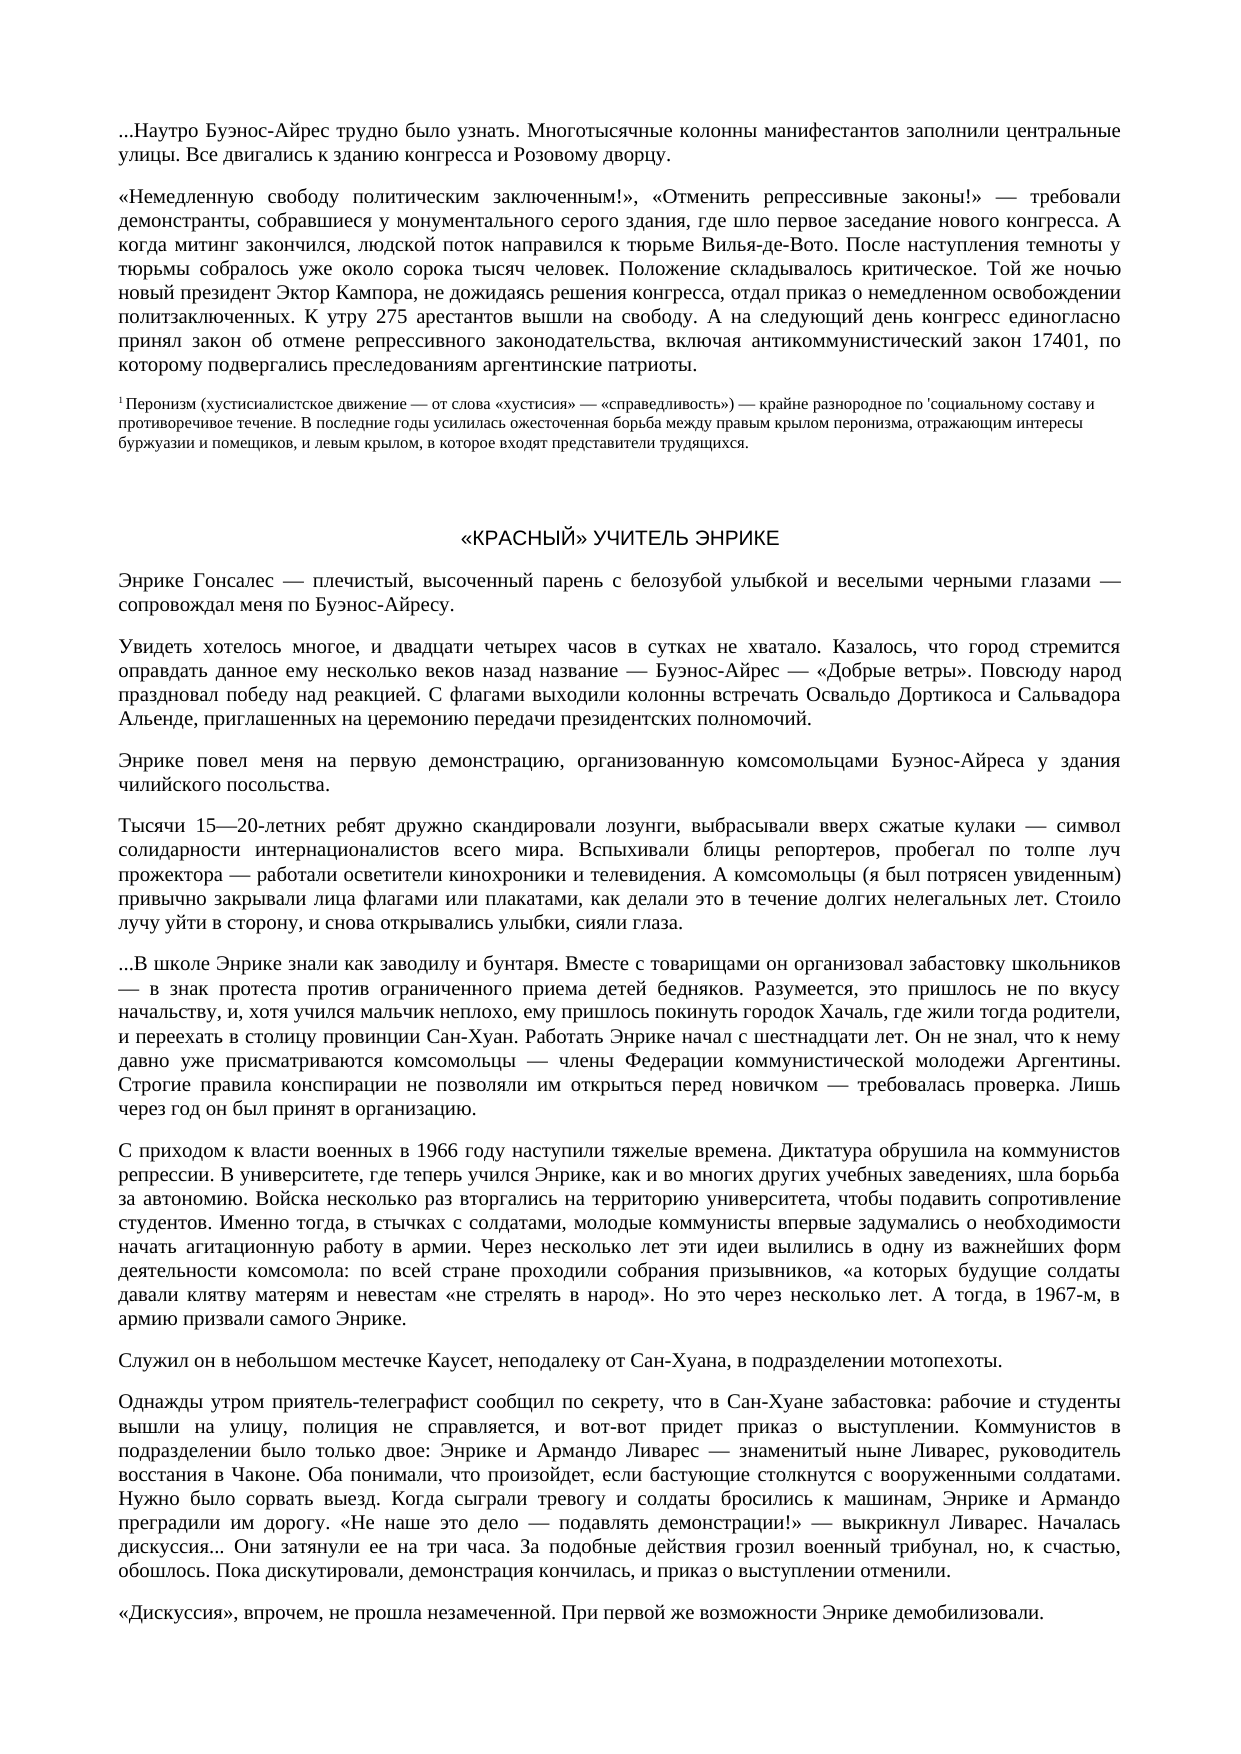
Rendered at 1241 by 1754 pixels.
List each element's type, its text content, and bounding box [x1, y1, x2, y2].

text Энрике повел меня на первую демонстрацию, организованную комсомольцами Буэнос-Айреса у здания чилийского посольства. [118, 747, 1122, 796]
text Служил он в небольшом местечке Каусет, неподалеку от Сан-Хуана, в подразделении мотопехоты. [118, 1348, 1122, 1372]
text «Немедленную свободу политическим заключенным!», «Отменить репрессивные законы!» — требовали демонстранты, собравшиеся у монументального серого здания, где шло первое заседание нового конгресса. А когда митинг закончился, людской поток направился к тюрьме Вилья-де-Вото. После наступления темноты у тюрьмы собралось уже около сорока тысяч человек. Положение складывалось критическое. Той же ночью новый президент Эктор Кампора, не дожидаясь решения конгресса, отдал приказ о немедленном освобождении политзаключенных. К утру 275 арестантов вышли на свободу. А на следующий день конгресс единогласно принял закон об отмене репрессивного законодательства, включая антикоммунистический закон 17401, по которому подвергались преследованиям аргентинские патриоты. [118, 184, 1122, 376]
text «Дискуссия», впрочем, не прошла незамеченной. При первой же возможности Энрике демобилизовали. [118, 1600, 1122, 1624]
subtitle «КРАСНЫЙ» УЧИТЕЛЬ ЭНРИКЕ [118, 525, 1122, 549]
text 1 Перонизм (хустисиалистское движение — от слова «хустисия» — «справедливость») — крайне разнородное по 'социальному составу и противоречивое течение. В последние годы усилилась ожесточенная борьба между правым крылом перонизма, отражающим интересы буржуазии и помещиков, и левым крылом, в которое входят представители трудящихся. [118, 394, 1122, 452]
text ...В школе Энрике знали как заводилу и бунтаря. Вместе с товарищами он организовал забастовку школьников — в знак протеста против ограниченного приема детей бедняков. Разумеется, это пришлось не по вкусу начальству, и, хотя учился мальчик неплохо, ему пришлось покинуть городок Хачаль, где жили тогда родители, и переехать в столицу провинции Сан-Хуан. Работать Энрике начал с шестнадцати лет. Он не знал, что к нему давно уже присматриваются комсомольцы — члены Федерации коммунистической молодежи Аргентины. Строгие правила конспирации не позволяли им открыться перед новичком — требовалась проверка. Лишь через год он был принят в организацию. [118, 951, 1122, 1120]
text Однажды утром приятель-телеграфист сообщил по секрету, что в Сан-Хуане забастовка: рабочие и студенты вышли на улицу, полиция не справляется, и вот-вот придет приказ о выступлении. Коммунистов в подразделении было только двое: Энрике и Армандо Ливарес — знаменитый ныне Ливарес, руководитель восстания в Чаконе. Оба понимали, что произойдет, если бастующие столкнутся с вооруженными солдатами. Нужно было сорвать выезд. Когда сыграли тревогу и солдаты бросились к машинам, Энрике и Армандо преградили им дорогу. «Не наше это дело — подавлять демонстрации!» — выкрикнул Ливарес. Началась дискуссия... Они затянули ее на три часа. За подобные действия грозил военный трибунал, но, к счастью, обошлось. Пока дискутировали, демонстрация кончилась, и приказ о выступлении отменили. [118, 1389, 1122, 1582]
text Энрике Гонсалес — плечистый, высоченный парень с белозубой улыбкой и веселыми черными глазами — сопровождал меня по Буэнос-Айресу. [118, 568, 1122, 616]
text ...Наутро Буэнос-Айрес трудно было узнать. Многотысячные колонны манифестантов заполнили центральные улицы. Все двигались к зданию конгресса и Розовому дворцу. [118, 118, 1122, 166]
text Тысячи 15—20-летних ребят дружно скандировали лозунги, выбрасывали вверх сжатые кулаки — символ солидарности интернационалистов всего мира. Вспыхивали блицы репортеров, пробегал по толпе луч прожектора — работали осветители кинохроники и телевидения. А комсомольцы (я был потрясен увиденным) привычно закрывали лица флагами или плакатами, как делали это в течение долгих нелегальных лет. Стоило лучу уйти в сторону, и снова открывались улыбки, сияли глаза. [118, 813, 1122, 934]
text С приходом к власти военных в 1966 году наступили тяжелые времена. Диктатура обрушила на коммунистов репрессии. В университете, где теперь учился Энрике, как и во многих других учебных заведениях, шла борьба за автономию. Войска несколько раз вторгались на территорию университета, чтобы подавить сопротивление студентов. Именно тогда, в стычках с солдатами, молодые коммунисты впервые задумались о необходимости начать агитационную работу в армии. Через несколько лет эти идеи вылились в одну из важнейших форм деятельности комсомола: по всей стране проходили собрания призывников, «а которых будущие солдаты давали клятву матерям и невестам «не стрелять в народ». Но это через несколько лет. А тогда, в 1967-м, в армию призвали самого Энрике. [118, 1137, 1122, 1330]
text Увидеть хотелось многое, и двадцати четырех часов в сутках не хватало. Казалось, что город стремится оправдать данное ему несколько веков назад название — Буэнос-Айрес — «Добрые ветры». Повсюду народ праздновал победу над реакцией. С флагами выходили колонны встречать Освальдо Дортикоса и Сальвадора Альенде, приглашенных на церемонию передачи президентских полномочий. [118, 633, 1122, 730]
